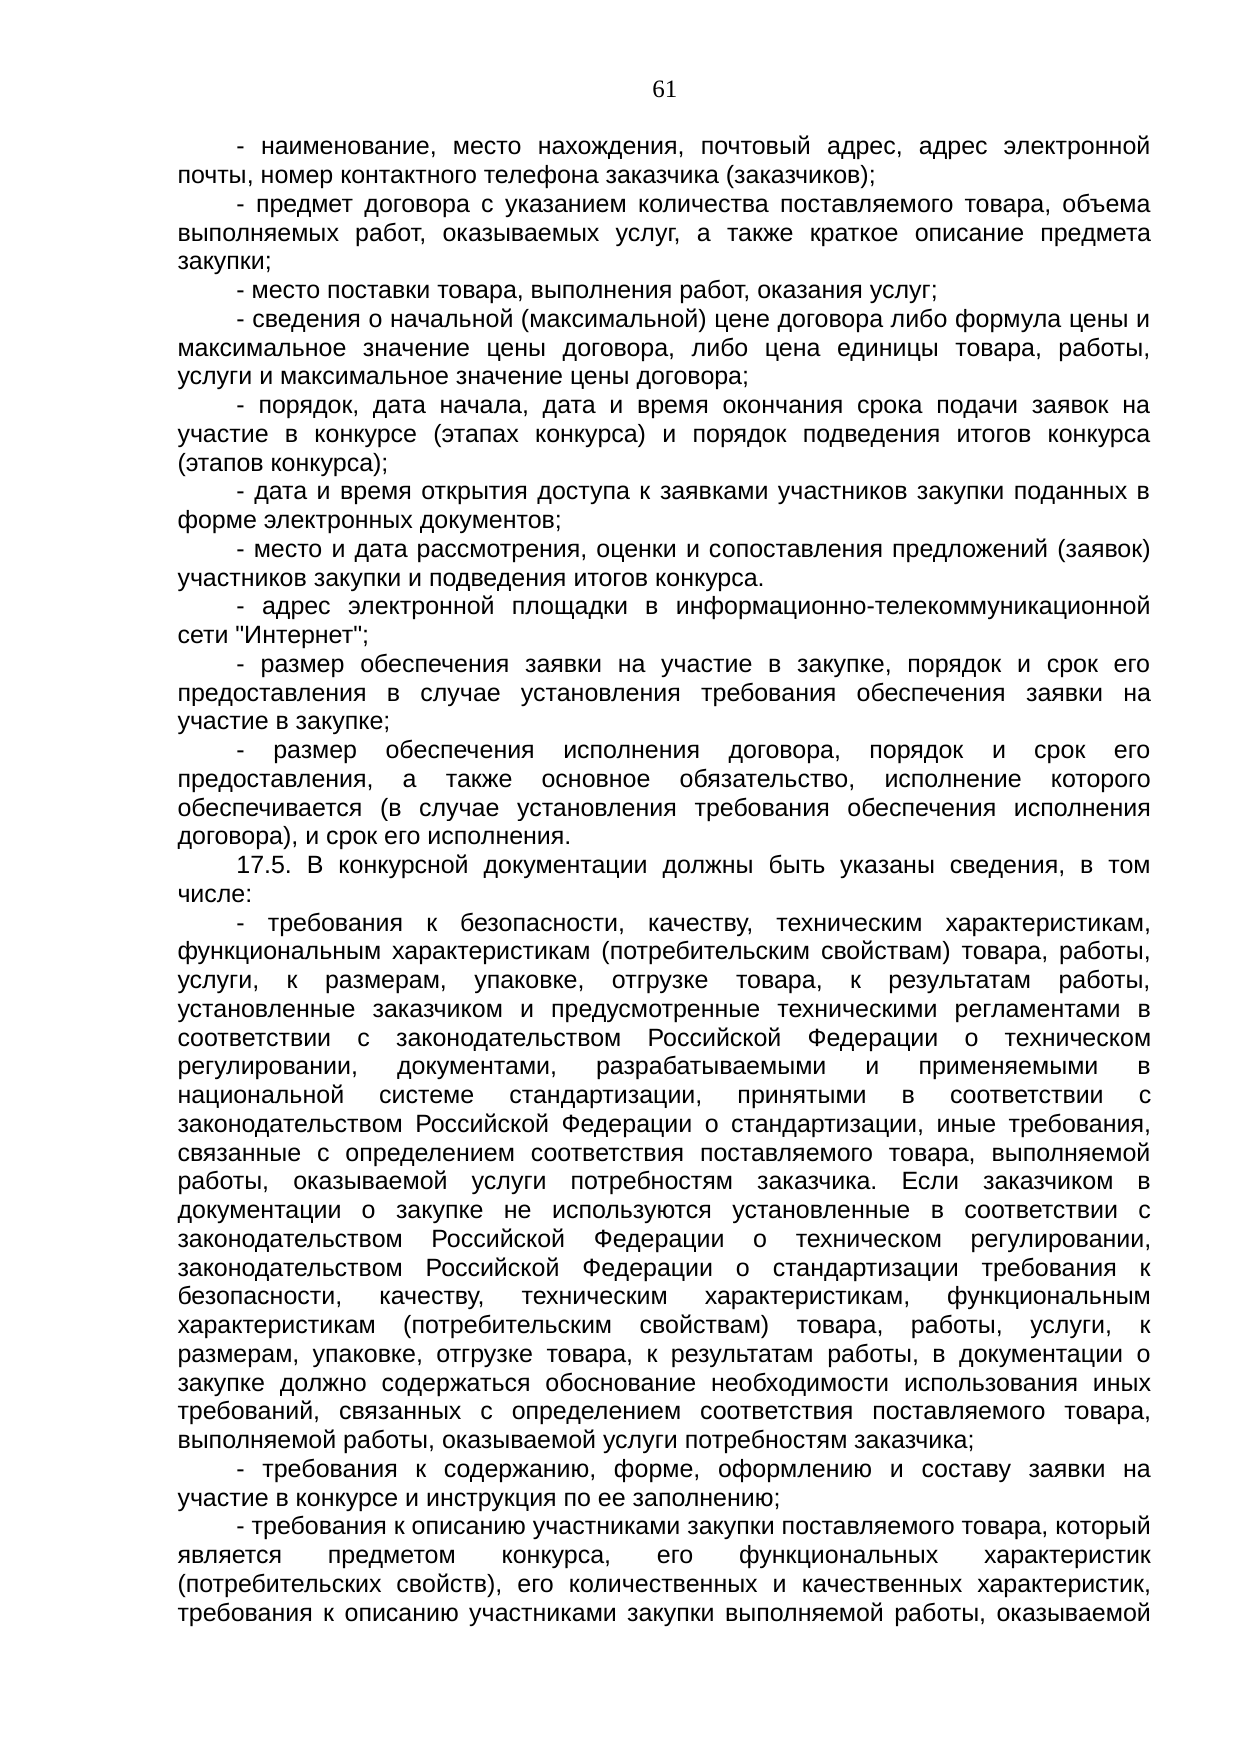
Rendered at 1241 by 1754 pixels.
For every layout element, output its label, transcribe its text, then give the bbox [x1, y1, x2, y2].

text - размер обеспечения заявки на участие в закупке, порядок и срок его предоставления в случае установления требования обеспечения заявки на участие в закупке; [177, 649, 1152, 735]
text - требования к описанию участниками закупки поставляемого товара, который является предметом конкурса, его функциональных характеристик (потребительских свойств), его количественных и качественных характеристик, требования к описанию участниками закупки выполняемой работы, оказываемой [177, 1511, 1152, 1626]
text - место поставки товара, выполнения работ, оказания услуг; [177, 275, 1152, 304]
text - порядок, дата начала, дата и время окончания срока подачи заявок на участие в конкурсе (этапах конкурса) и порядок подведения итогов конкурса (этапов конкурса); [177, 390, 1152, 476]
text - требования к безопасности, качеству, техническим характеристикам, функциональным характеристикам (потребительским свойствам) товара, работы, услуги, к размерам, упаковке, отгрузке товара, к результатам работы, установленные заказчиком и предусмотренные техническими регламентами в соответствии с законодательством Российской Федерации о техническом регулировании, документами, разрабатываемыми и применяемыми в национальной системе стандартизации, принятыми в соответствии с законодательством Российской Федерации о стандартизации, иные требования, связанные с определением соответствия поставляемого товара, выполняемой работы, оказываемой услуги потребностям заказчика. Если заказчиком в документации о закупке не используются установленные в соответствии с законодательством Российской Федерации о техническом регулировании, законодательством Российской Федерации о стандартизации требования к безопасности, качеству, техническим характеристикам, функциональным характеристикам (потребительским свойствам) товара, работы, услуги, к размерам, упаковке, отгрузке товара, к результатам работы, в документации о закупке должно содержаться обоснование необходимости использования иных требований, связанных с определением соответствия поставляемого товара, выполняемой работы, оказываемой услуги потребностям заказчика; [177, 907, 1152, 1454]
text - место и дата рассмотрения, оценки и сопоставления предложений (заявок) участников закупки и подведения итогов конкурса. [177, 534, 1152, 591]
text - адрес электронной площадки в информационно-телекоммуникационной сети "Интернет"; [177, 591, 1152, 649]
text 17.5. В конкурсной документации должны быть указаны сведения, в том числе: [177, 850, 1152, 907]
text - предмет договора с указанием количества поставляемого товара, объема выполняемых работ, оказываемых услуг, а также краткое описание предмета закупки; [177, 189, 1152, 275]
text - требования к содержанию, форме, оформлению и составу заявки на участие в конкурсе и инструкция по ее заполнению; [177, 1454, 1152, 1511]
text - дата и время открытия доступа к заявками участников закупки поданных в форме электронных документов; [177, 476, 1152, 534]
text - сведения о начальной (максимальной) цене договора либо формула цены и максимальное значение цены договора, либо цена единицы товара, работы, услуги и максимальное значение цены договора; [177, 304, 1152, 390]
text - размер обеспечения исполнения договора, порядок и срок его предоставления, а также основное обязательство, исполнение которого обеспечивается (в случае установления требования обеспечения исполнения договора), и срок его исполнения. [177, 735, 1152, 850]
text - наименование, место нахождения, почтовый адрес, адрес электронной почты, номер контактного телефона заказчика (заказчиков); [177, 131, 1152, 189]
